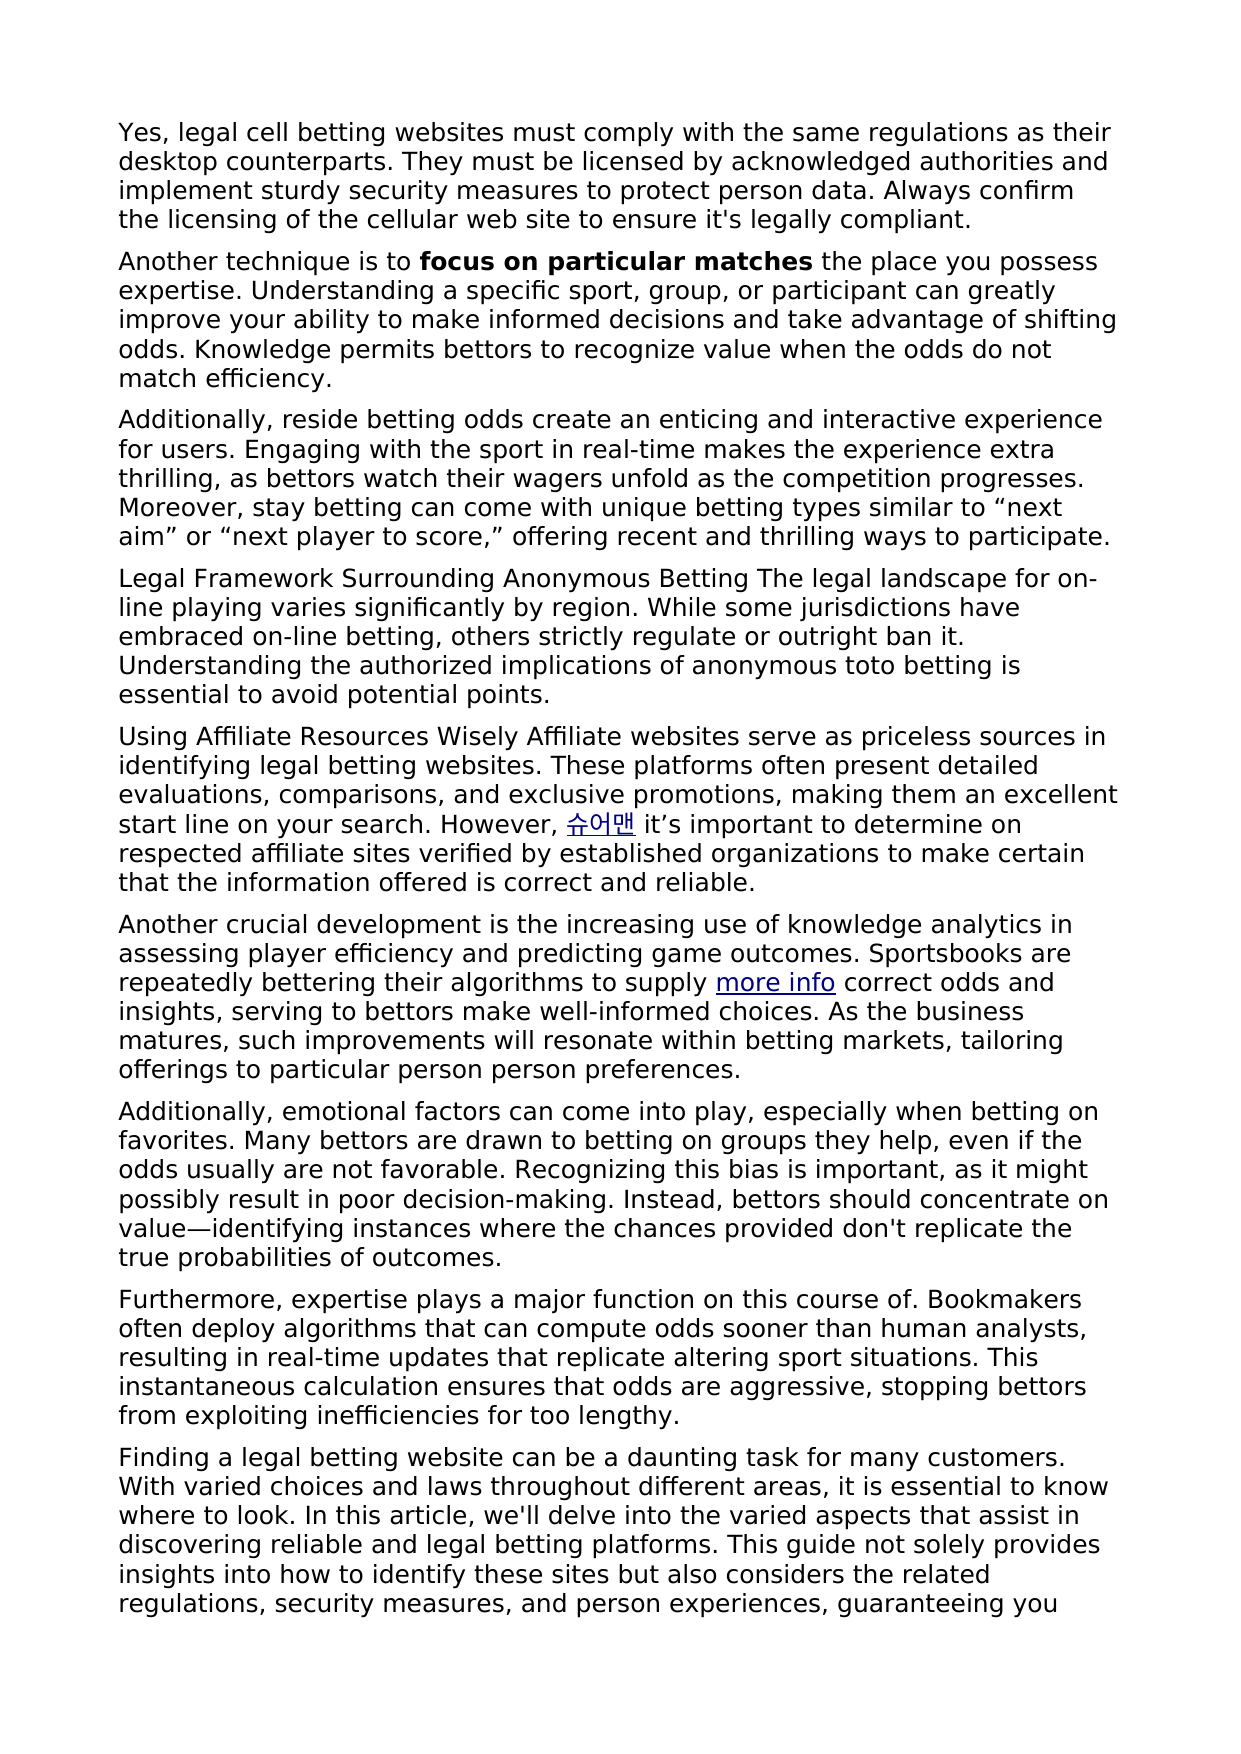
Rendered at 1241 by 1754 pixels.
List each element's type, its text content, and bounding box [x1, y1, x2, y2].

text Additionally, emotional factors can come into play, especially when betting on favorites. Many bettors are drawn to betting on groups they help, even if the odds usually are not favorable. Recognizing this bias is important, as it might possibly result in poor decision-making. Instead, bettors should concentrate on value—identifying instances where the chances provided don't replicate the true probabilities of outcomes. [118, 1097, 1122, 1272]
text Another technique is to focus on particular matches the place you possess expertise. Understanding a specific sport, group, or participant can greatly improve your ability to make informed decisions and take advantage of shifting odds. Knowledge permits bettors to recognize value when the odds do not match efficiency. [118, 247, 1122, 393]
text Finding a legal betting website can be a daunting task for many customers. With varied choices and laws throughout different areas, it is essential to know where to look. In this article, we'll delve into the varied aspects that assist in discovering reliable and legal betting platforms. This guide not solely provides insights into how to identify these sites but also considers the related regulations, security measures, and person experiences, guaranteeing you [118, 1443, 1122, 1618]
text Additionally, reside betting odds create an enticing and interactive experience for users. Engaging with the sport in real-time makes the experience extra thrilling, as bettors watch their wagers unfold as the competition progresses. Moreover, stay betting can come with unique betting types similar to “next aim” or “next player to score,” offering recent and thrilling ways to participate. [118, 406, 1122, 551]
text Using Affiliate Resources Wisely Affiliate websites serve as priceless sources in identifying legal betting websites. These platforms often present detailed evaluations, comparisons, and exclusive promotions, making them an excellent start line on your search. However, 슈어맨 it’s important to determine on respected affiliate sites verified by established organizations to make certain that the information offered is correct and reliable. [118, 722, 1122, 897]
text Furthermore, expertise plays a major function on this course of. Bookmakers often deploy algorithms that can compute odds sooner than human analysts, resulting in real-time updates that replicate altering sport situations. This instantaneous calculation ensures that odds are aggressive, stopping bettors from exploiting inefficiencies for too lengthy. [118, 1285, 1122, 1431]
text Yes, legal cell betting websites must comply with the same regulations as their desktop counterparts. They must be licensed by acknowledged authorities and implement sturdy security measures to protect person data. Always confirm the licensing of the cellular web site to ensure it's legally compliant. [118, 118, 1122, 235]
text Another crucial development is the increasing use of knowledge analytics in assessing player efficiency and predicting game outcomes. Sportsbooks are repeatedly bettering their algorithms to supply more info correct odds and insights, serving to bettors make well-informed choices. As the business matures, such improvements will resonate within betting markets, tailoring offerings to particular person person preferences. [118, 910, 1122, 1085]
text Legal Framework Surrounding Anonymous Betting The legal landscape for on-line playing varies significantly by region. While some jurisdictions have embraced on-line betting, others strictly regulate or outright ban it. Understanding the authorized implications of anonymous toto betting is essential to avoid potential points. [118, 564, 1122, 710]
